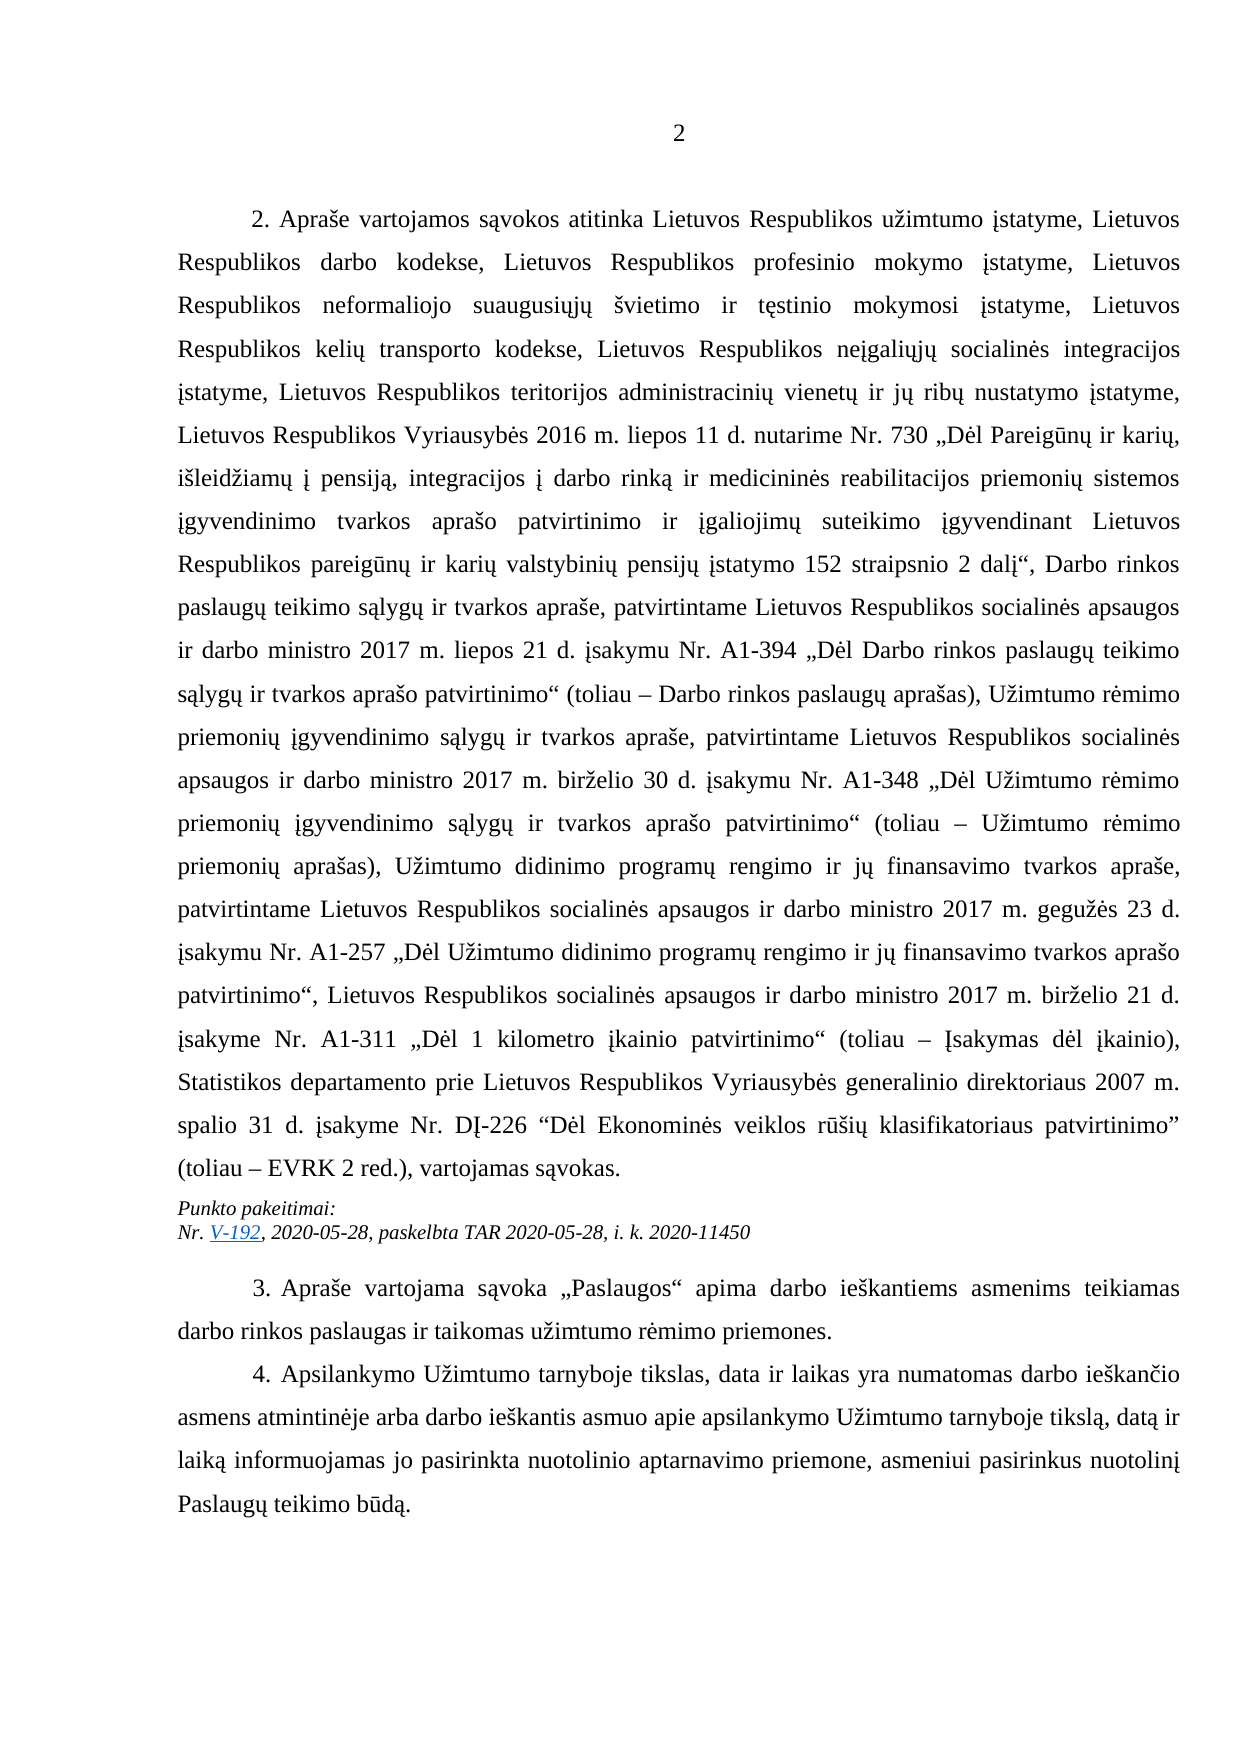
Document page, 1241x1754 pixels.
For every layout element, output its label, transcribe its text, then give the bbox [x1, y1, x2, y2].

text Nr. V-192, 2020-05-28, paskelbta TAR 2020-05-28, i. k. 2020-11450 [177, 1220, 1181, 1244]
text 4. Apsilankymo Užimtumo tarnyboje tikslas, data ir laikas yra numatomas darbo ieškančio asmens atmintinėje arba darbo ieškantis asmuo apie apsilankymo Užimtumo tarnyboje tikslą, datą ir laiką informuojamas jo pasirinkta nuotolinio aptarnavimo priemone, asmeniui pasirinkus nuotolinį Paslaugų teikimo būdą. [177, 1359, 1181, 1517]
text 3. Apraše vartojama sąvoka „Paslaugos“ apima darbo ieškantiems asmenims teikiamas darbo rinkos paslaugas ir taikomas užimtumo rėmimo priemones. [177, 1273, 1181, 1345]
text Punkto pakeitimai: [177, 1196, 1181, 1220]
text 2. Apraše vartojamos sąvokos atitinka Lietuvos Respublikos užimtumo įstatyme, Lietuvos Respublikos darbo kodekse, Lietuvos Respublikos profesinio mokymo įstatyme, Lietuvos Respublikos neformaliojo suaugusiųjų švietimo ir tęstinio mokymosi įstatyme, Lietuvos Respublikos kelių transporto kodekse, Lietuvos Respublikos neįgaliųjų socialinės integracijos įstatyme, Lietuvos Respublikos teritorijos administracinių vienetų ir jų ribų nustatymo įstatyme, Lietuvos Respublikos Vyriausybės 2016 m. liepos 11 d. nutarime Nr. 730 „Dėl Pareigūnų ir karių, išleidžiamų į pensiją, integracijos į darbo rinką ir medicininės reabilitacijos priemonių sistemos įgyvendinimo tvarkos aprašo patvirtinimo ir įgaliojimų suteikimo įgyvendinant Lietuvos Respublikos pareigūnų ir karių valstybinių pensijų įstatymo 152 straipsnio 2 dalį“, Darbo rinkos paslaugų teikimo sąlygų ir tvarkos apraše, patvirtintame Lietuvos Respublikos socialinės apsaugos ir darbo ministro 2017 m. liepos 21 d. įsakymu Nr. A1-394 „Dėl Darbo rinkos paslaugų teikimo sąlygų ir tvarkos aprašo patvirtinimo“ (toliau – Darbo rinkos paslaugų aprašas), Užimtumo rėmimo priemonių įgyvendinimo sąlygų ir tvarkos apraše, patvirtintame Lietuvos Respublikos socialinės apsaugos ir darbo ministro 2017 m. birželio 30 d. įsakymu Nr. A1-348 „Dėl Užimtumo rėmimo priemonių įgyvendinimo sąlygų ir tvarkos aprašo patvirtinimo“ (toliau – Užimtumo rėmimo priemonių aprašas), Užimtumo didinimo programų rengimo ir jų finansavimo tvarkos apraše, patvirtintame Lietuvos Respublikos socialinės apsaugos ir darbo ministro 2017 m. gegužės 23 d. įsakymu Nr. A1-257 „Dėl Užimtumo didinimo programų rengimo ir jų finansavimo tvarkos aprašo patvirtinimo“, Lietuvos Respublikos socialinės apsaugos ir darbo ministro 2017 m. birželio 21 d. įsakyme Nr. A1-311 „Dėl 1 kilometro įkainio patvirtinimo“ (toliau – Įsakymas dėl įkainio), Statistikos departamento prie Lietuvos Respublikos Vyriausybės generalinio direktoriaus 2007 m. spalio 31 d. įsakyme Nr. DĮ-226 “Dėl Ekonominės veiklos rūšių klasifikatoriaus patvirtinimo” (toliau – EVRK 2 red.), vartojamas sąvokas. [177, 204, 1181, 1182]
